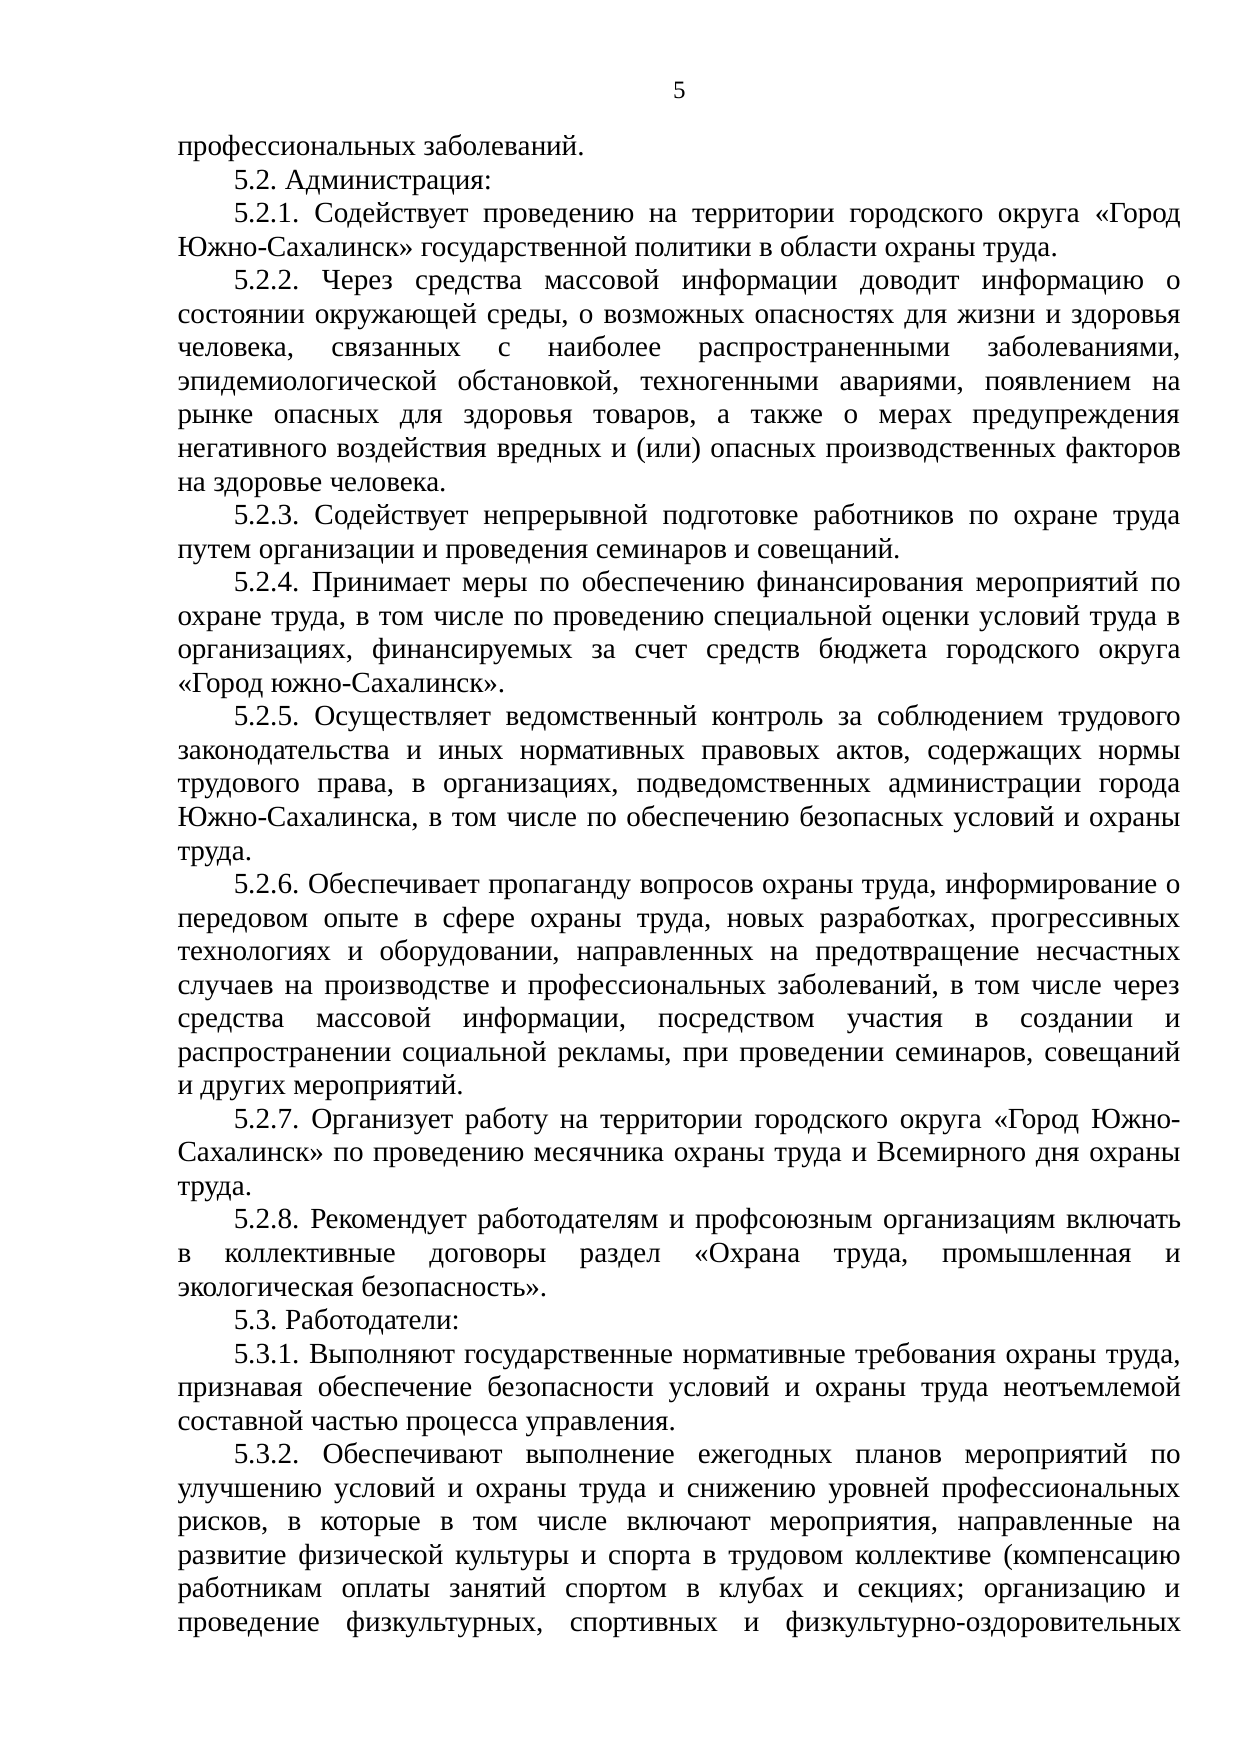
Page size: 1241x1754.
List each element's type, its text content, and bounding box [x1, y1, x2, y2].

text 5.2.6. Обеспечивает пропаганду вопросов охраны труда, информирование о передовом опыте в сфере охраны труда, новых разработках, прогрессивных технологиях и оборудовании, направленных на предотвращение несчастных случаев на производстве и профессиональных заболеваний, в том числе через средства массовой информации, посредством участия в создании и распространении социальной рекламы, при проведении семинаров, совещаний и других мероприятий. [177, 866, 1181, 1101]
text 5.2.1. Cодействует проведению на территории городского округа «Город Южно-Сахалинск» государственной политики в области охраны труда. [177, 196, 1181, 263]
text 5.2.3. Содействует непрерывной подготовке работников по охране труда путем организации и проведения семинаров и совещаний. [177, 497, 1181, 564]
text 5.3.2. Обеспечивают выполнение ежегодных планов мероприятий по улучшению условий и охраны труда и снижению уровней профессиональных рисков, в которые в том числе включают мероприятия, направленные на развитие физической культуры и спорта в трудовом коллективе (компенсацию работникам оплаты занятий спортом в клубах и секциях; организацию и проведение физкультурных, спортивных и физкультурно-оздоровительных [177, 1437, 1181, 1638]
text 5.2.4. Принимает меры по обеспечению финансирования мероприятий по охране труда, в том числе по проведению специальной оценки условий труда в организациях, финансируемых за счет средств бюджета городского округа «Город южно-Сахалинск». [177, 564, 1181, 699]
text 5.2.5. Осуществляет ведомственный контроль за соблюдением трудового законодательства и иных нормативных правовых актов, содержащих нормы трудового права, в организациях, подведомственных администрации города Южно-Сахалинска, в том числе по обеспечению безопасных условий и охраны труда. [177, 699, 1181, 866]
text 5.2.7. Организует работу на территории городского округа «Город Южно-Сахалинск» по проведению месячника охраны труда и Всемирного дня охраны труда. [177, 1101, 1181, 1202]
text 5.3.1. Выполняют государственные нормативные требования охраны труда, признавая обеспечение безопасности условий и охраны труда неотъемлемой составной частью процесса управления. [177, 1336, 1181, 1437]
text 5.2.8. Рекомендует работодателям и профсоюзным организациям включать в коллективные договоры раздел «Охрана труда, промышленная и экологическая безопасность». [177, 1202, 1181, 1302]
text профессиональных заболеваний. [177, 128, 1181, 162]
text 5.2.2. Через средства массовой информации доводит информацию о состоянии окружающей среды, о возможных опасностях для жизни и здоровья человека, связанных с наиболее распространенными заболеваниями, эпидемиологической обстановкой, техногенными авариями, появлением на рынке опасных для здоровья товаров, а также о мерах предупреждения негативного воздействия вредных и (или) опасных производственных факторов на здоровье человека. [177, 263, 1181, 497]
text 5.3. Работодатели: [177, 1302, 1181, 1336]
text 5.2. Администрация: [177, 162, 1181, 196]
